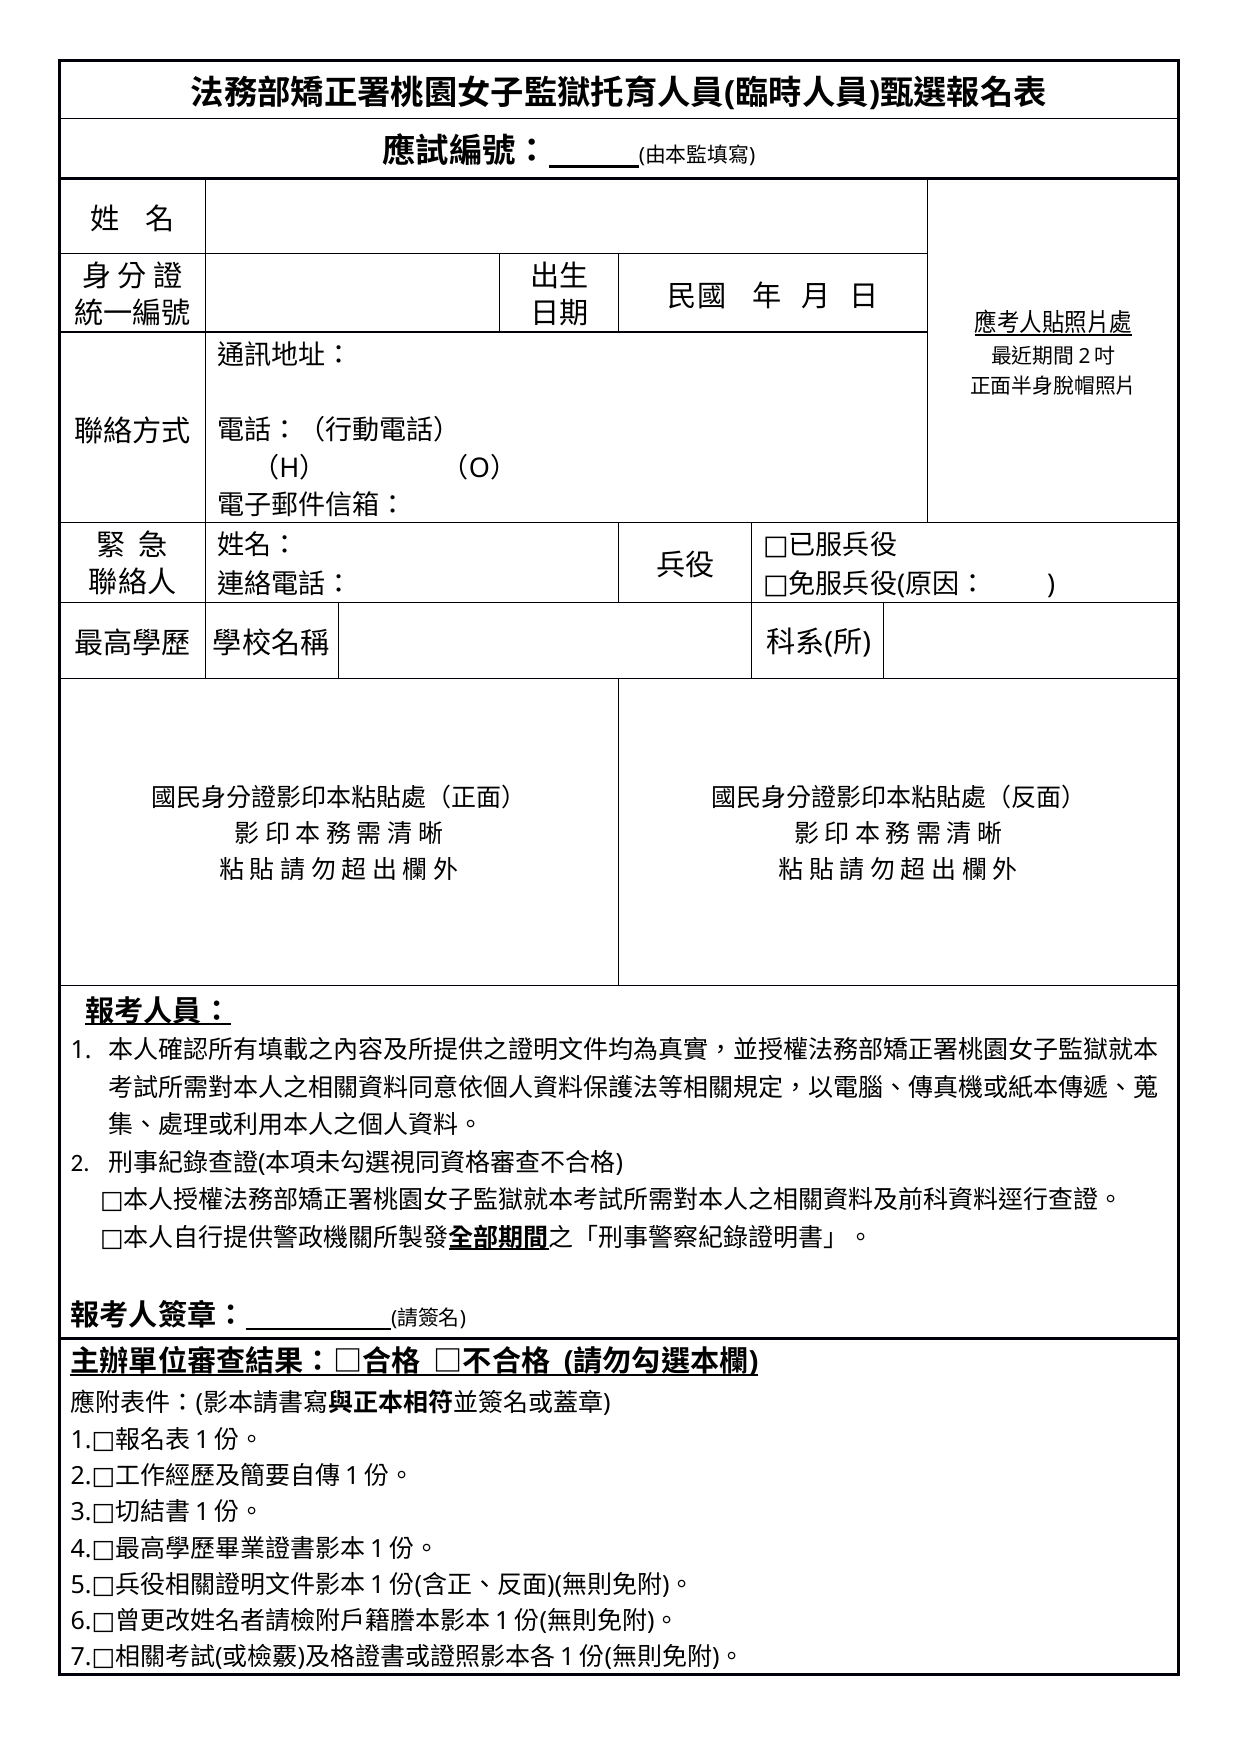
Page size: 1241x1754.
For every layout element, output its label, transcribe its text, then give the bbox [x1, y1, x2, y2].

table_cell 主辦單位審查結果：□合格 □不合格 (請勿勾選本欄) 應附表件：(影本請書寫與正本相符並簽名或蓋章) 1.□報名表1份。 2.□工作經歷及簡要自傳1份。 3.□切結書1份。 4.□最高學歷畢業證書影本1份。 5.□兵役相關證明文件影本1份(含正、反面)(無則免附)。 6.□曾更改姓名者請檢附戶籍謄本影本1份(無則免附)。 7.□相關考試(或檢覈)及格證書或證照影本各1份(無則免附)。 [61, 1340, 1177, 1673]
table_cell 兵役 [619, 523, 751, 602]
table_cell 姓 名 [61, 180, 205, 253]
table_cell [884, 603, 1177, 678]
table_cell 應考人貼照片處 最近期間2吋 正面半身脫帽照片 [928, 180, 1177, 522]
table_cell 報考人員： 本人確認所有填載之內容及所提供之證明文件均為真實，並授權法務部矯正署桃園女子監獄就本考試所需對本人之相關資料同意依個人資料保護法等相關規定，以電腦、傳真機或紙本傳遞、蒐集、處理或利用本人之個人資料。 刑事紀錄查證(本項未勾選視同資格審查不合格) □本人授權法務部矯正署桃園女子監獄就本考試所需對本人之相關資料及前科資料逕行查證。 □本人自行提供警政機關所製發全部期間之「刑事警察紀錄證明書」。 報考人簽章： (請簽名) [61, 986, 1177, 1337]
table_cell □已服兵役 □免服兵役(原因： ) [752, 523, 1177, 602]
table_cell 最高學歷 [61, 603, 205, 678]
table_cell 姓名： 連絡電話： [206, 523, 618, 602]
table_cell 國民身分證影印本粘貼處（正面） 影 印 本 務 需 清 晰 粘 貼 請 勿 超 出 欄 外 [61, 679, 618, 985]
table_cell 緊 急 聯絡人 [61, 523, 205, 602]
table_cell 民國 年 月 日 [619, 254, 927, 331]
table_cell 應試編號： (由本監填寫) [61, 119, 1177, 177]
table_cell 通訊地址： 電話：（行動電話） （H） （O） 電子郵件信箱： [206, 333, 927, 522]
table_cell 學校名稱 [206, 603, 338, 678]
table_cell 科系(所) [752, 603, 883, 678]
table_cell [339, 603, 751, 678]
table_cell 聯絡方式 [61, 333, 205, 522]
table_cell [206, 254, 499, 331]
table_cell [206, 180, 927, 253]
table_cell 國民身分證影印本粘貼處（反面） 影 印 本 務 需 清 晰 粘 貼 請 勿 超 出 欄 外 [619, 679, 1177, 985]
table_cell 身 分 證 統一編號 [61, 254, 205, 331]
table_cell 出生 日期 [500, 254, 618, 331]
table_header 法務部矯正署桃園女子監獄托育人員(臨時人員)甄選報名表 [61, 62, 1177, 118]
